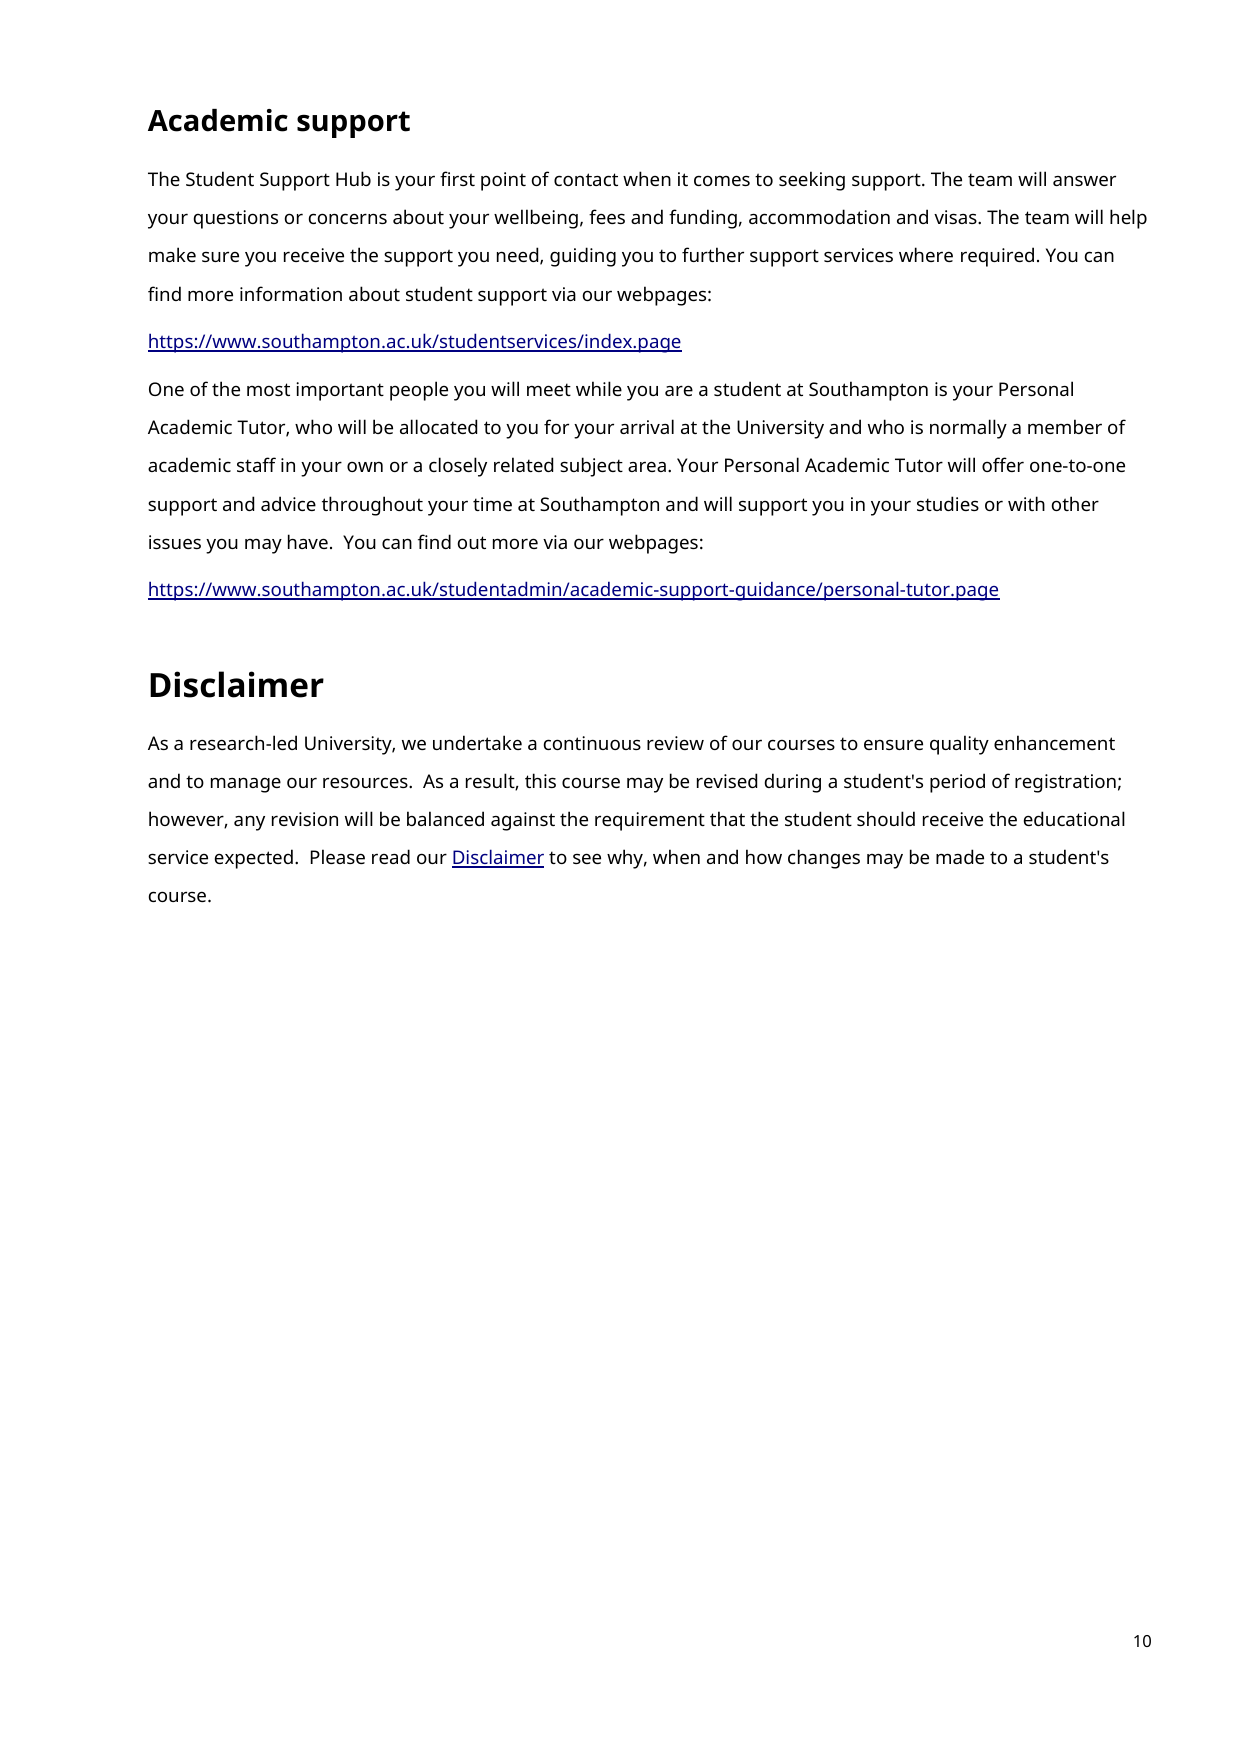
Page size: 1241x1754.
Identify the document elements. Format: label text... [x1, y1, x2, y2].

text As a research-led University, we undertake a continuous review of our courses to ensure quality enhancement and to manage our resources. As a result, this course may be revised during a student's period of registration; however, any revision will be balanced against the requirement that the student should receive the educational service expected. Please read our Disclaimer to see why, when and how changes may be made to a student's course. [148, 730, 1152, 908]
text The Student Support Hub is your first point of contact when it comes to seeking support. The team will answer your questions or concerns about your wellbeing, fees and funding, accommodation and visas. The team will help make sure you receive the support you need, guiding you to further support services where required. You can find more information about student support via our webpages: [148, 166, 1152, 306]
subtitle Academic support [148, 101, 1152, 140]
text One of the most important people you will meet while you are a student at Southampton is your Personal Academic Tutor, who will be allocated to you for your arrival at the University and who is normally a member of academic staff in your own or a closely related subject area. Your Personal Academic Tutor will offer one-to-one support and advice throughout your time at Southampton and will support you in your studies or with other issues you may have. You can find out more via our webpages: [148, 376, 1152, 554]
text https://www.southampton.ac.uk/studentservices/index.page [148, 328, 1152, 354]
text https://www.southampton.ac.uk/studentadmin/academic-support-guidance/personal-tutor.page [148, 577, 1152, 602]
subtitle Disclaimer [148, 662, 1152, 707]
